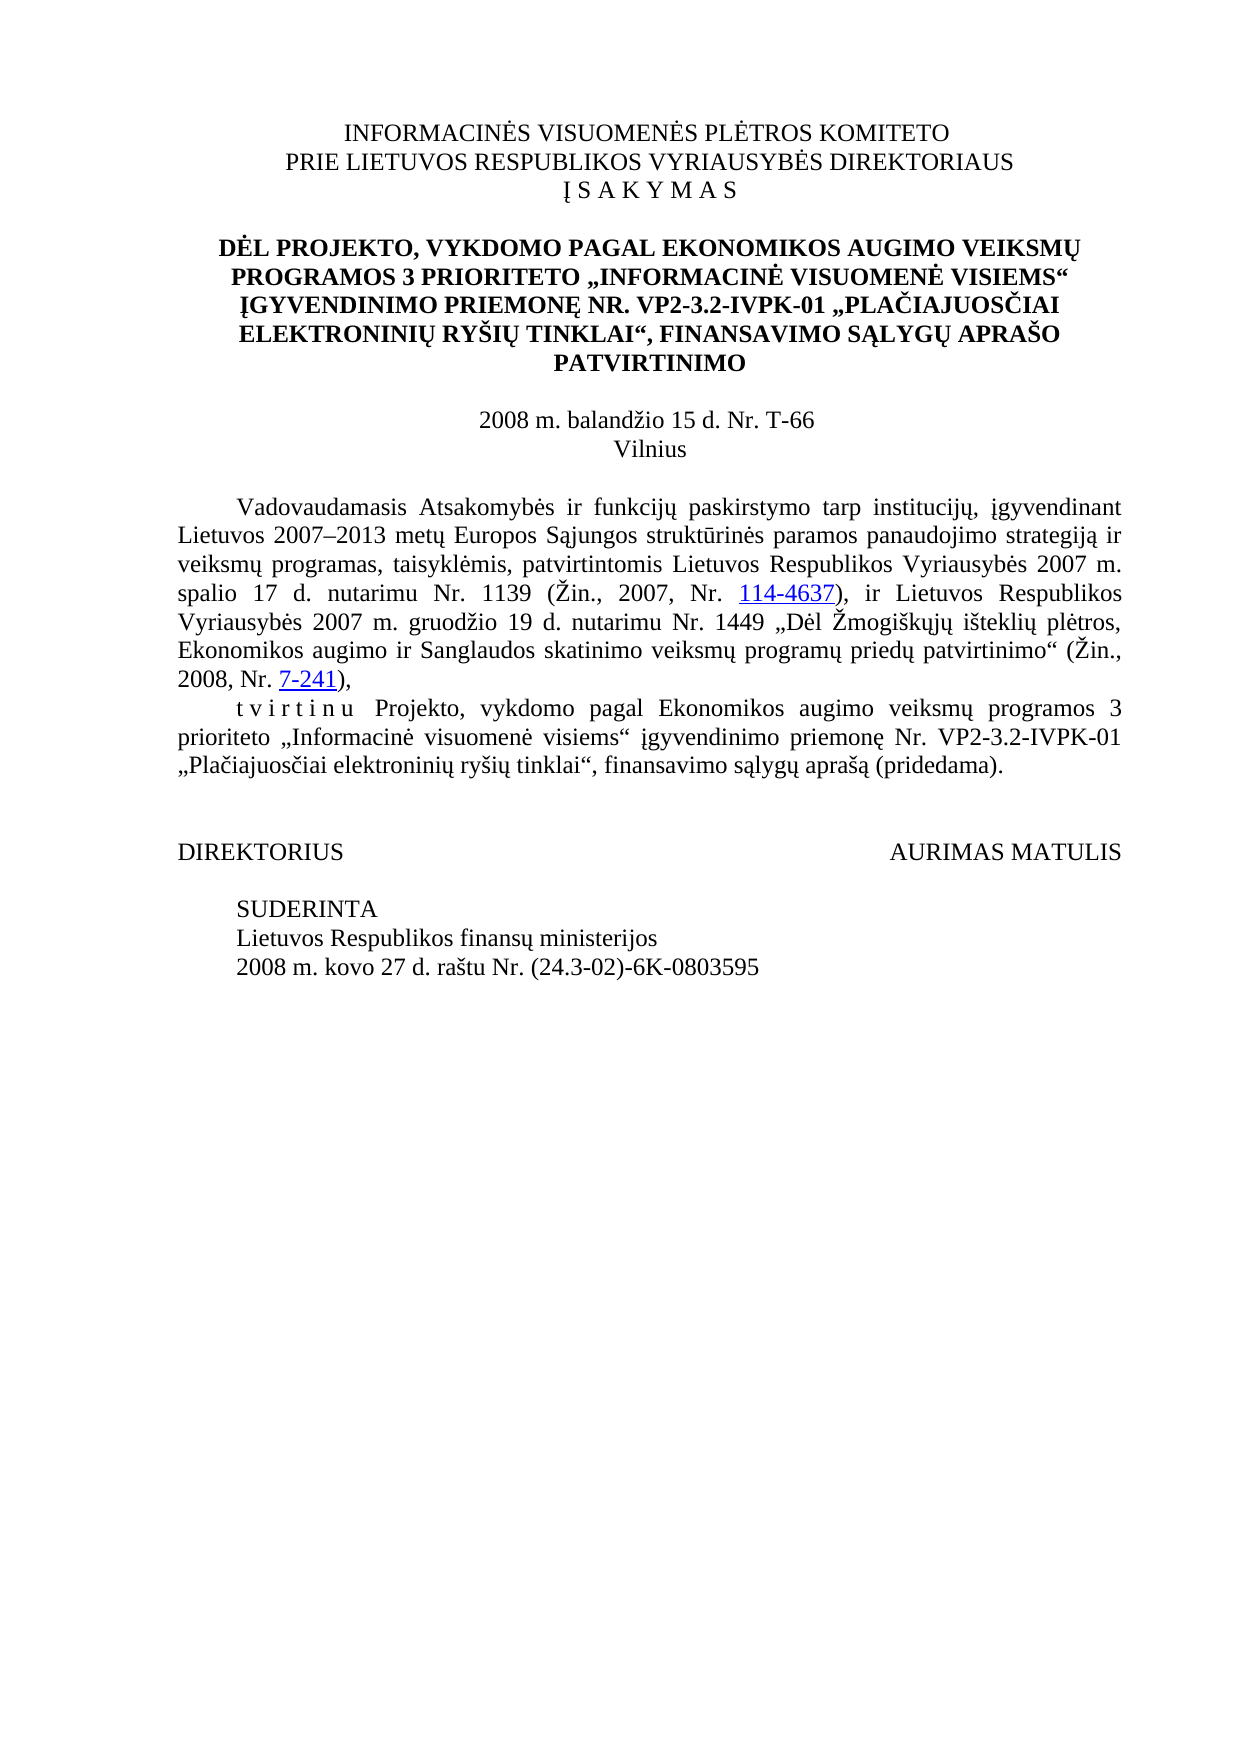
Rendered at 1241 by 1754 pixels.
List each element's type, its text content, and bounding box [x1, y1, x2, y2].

text tvirtinu Projekto, vykdomo pagal Ekonomikos augimo veiksmų programos 3 prioriteto „Informacinė visuomenė visiems“ įgyvendinimo priemonę Nr. VP2-3.2-IVPK-01 „Plačiajuosčiai elektroninių ryšių tinklai“, finansavimo sąlygų aprašą (pridedama). [177, 693, 1122, 779]
text Vilnius [177, 434, 1122, 463]
text Vadovaudamasis Atsakomybės ir funkcijų paskirstymo tarp institucijų, įgyvendinant Lietuvos 2007–2013 metų Europos Sąjungos struktūrinės paramos panaudojimo strategiją ir veiksmų programas, taisyklėmis, patvirtintomis Lietuvos Respublikos Vyriausybės 2007 m. spalio 17 d. nutarimu Nr. 1139 (Žin., 2007, Nr. 114-4637), ir Lietuvos Respublikos Vyriausybės 2007 m. gruodžio 19 d. nutarimu Nr. 1449 „Dėl Žmogiškųjų išteklių plėtros, Ekonomikos augimo ir Sanglaudos skatinimo veiksmų programų priedų patvirtinimo“ (Žin., 2008, Nr. 7-241), [177, 492, 1122, 693]
text ĮSAKYMAS [177, 176, 1122, 204]
text 2008 m. balandžio 15 d. Nr. T-66 [177, 406, 1122, 434]
text DIREKTORIUS AURIMAS MATULIS [177, 837, 1122, 866]
text DĖL PROJEKTO, VYKDOMO PAGAL EKONOMIKOS AUGIMO VEIKSMŲ PROGRAMOS 3 PRIORITETO „INFORMACINĖ VISUOMENĖ VISIEMS“ ĮGYVENDINIMO PRIEMONĘ NR. VP2-3.2-IVPK-01 „PLAČIAJUOSČIAI ELEKTRONINIŲ RYŠIŲ TINKLAI“, FINANSAVIMO SĄLYGŲ APRAŠO PATVIRTINIMO [177, 233, 1122, 377]
text Lietuvos Respublikos finansų ministerijos [236, 923, 1122, 952]
text 2008 m. kovo 27 d. raštu Nr. (24.3-02)-6K-0803595 [236, 952, 1122, 981]
text SUDERINTA [236, 894, 1122, 923]
text INFORMACINĖS VISUOMENĖS PLĖTROS KOMITETO PRIE LIETUVOS RESPUBLIKOS VYRIAUSYBĖS DIREKTORIAUS [177, 118, 1122, 176]
